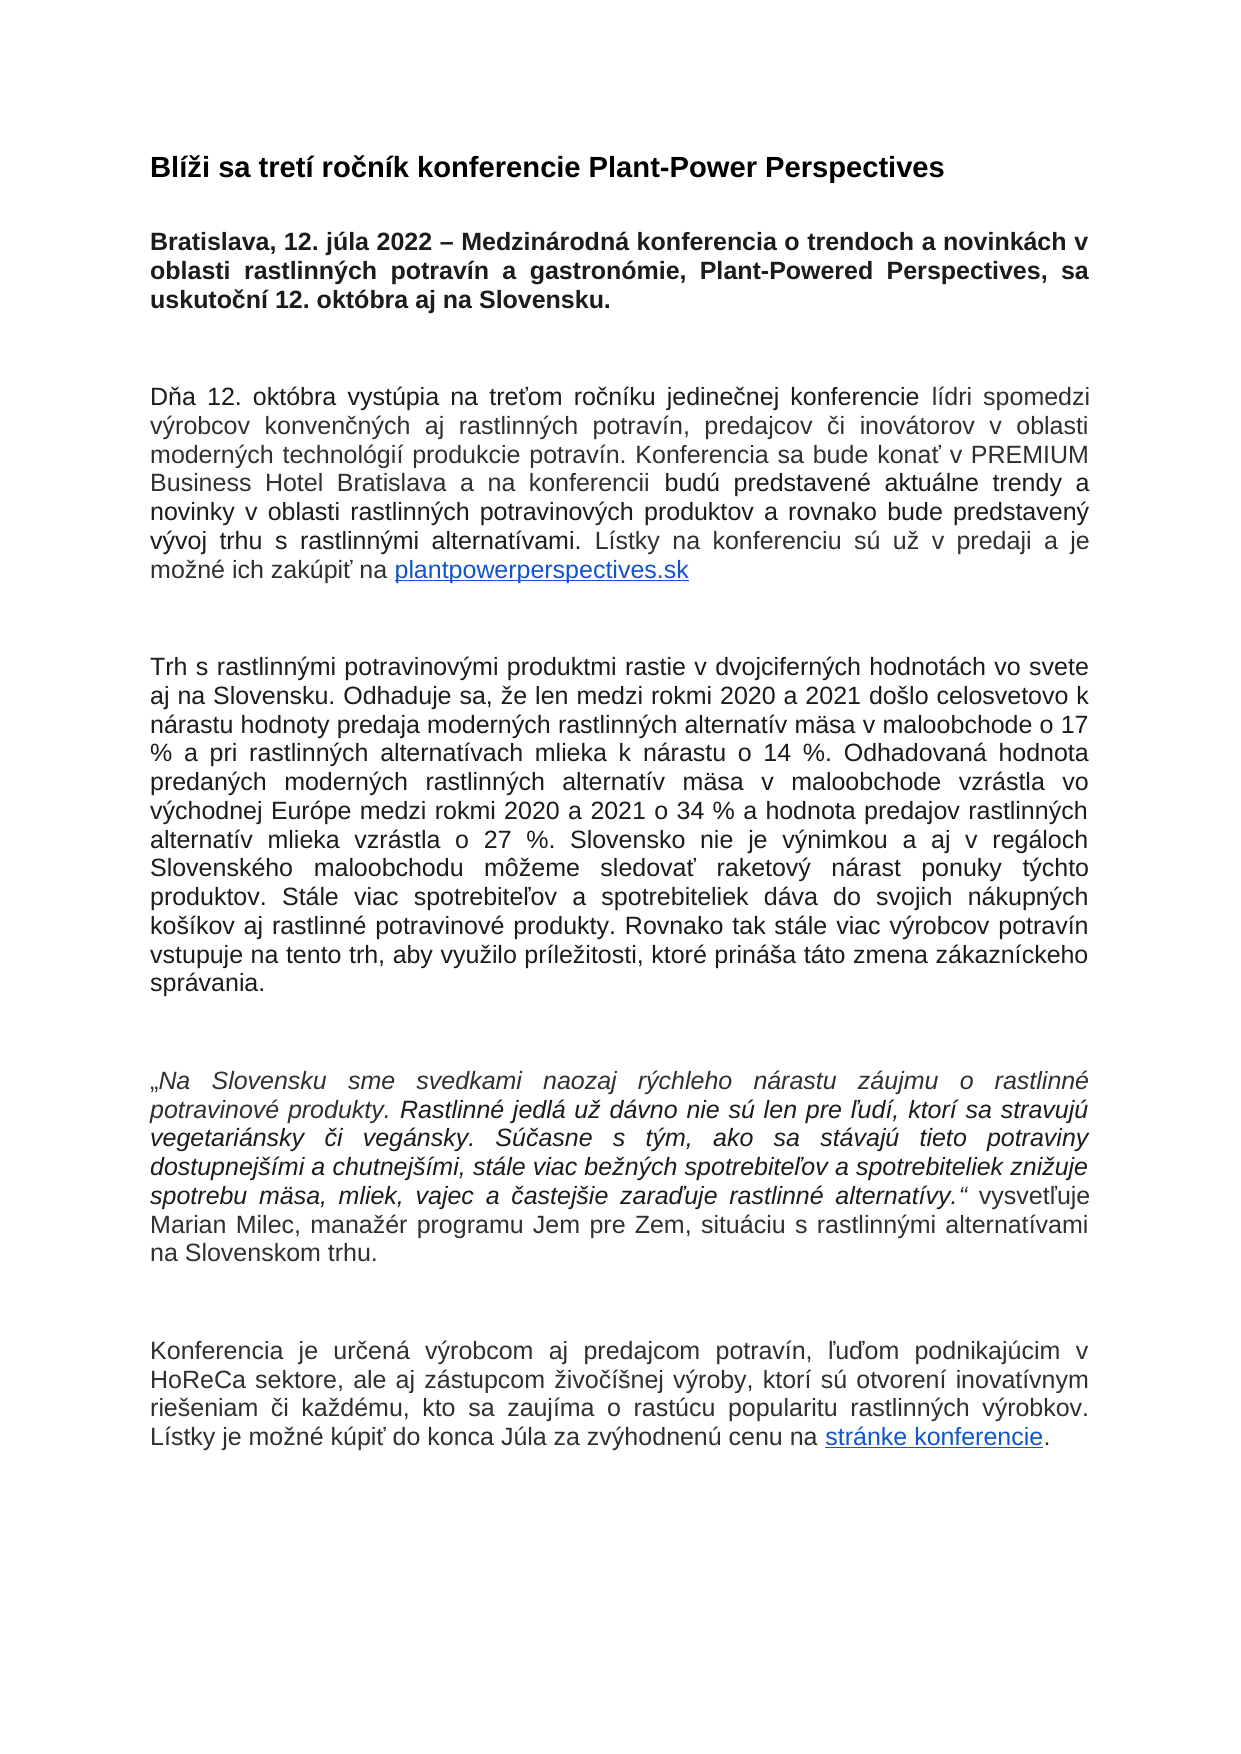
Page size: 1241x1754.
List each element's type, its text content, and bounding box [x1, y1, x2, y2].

text Konferencia je určená výrobcom aj predajcom potravín, ľuďom podnikajúcim v HoReCa sektore, ale aj zástupcom živočíšnej výroby, ktorí sú otvorení inovatívnym riešeniam či každému, kto sa zaujíma o rastúcu popularitu rastlinných výrobkov. Lístky je možné kúpiť do konca Júla za zvýhodnenú cenu na stránke konferencie. [150, 1336, 1090, 1451]
text Trh s rastlinnými potravinovými produktmi rastie v dvojciferných hodnotách vo svete aj na Slovensku. Odhaduje sa, že len medzi rokmi 2020 a 2021 došlo celosvetovo k nárastu hodnoty predaja moderných rastlinných alternatív mäsa v maloobchode o 17 % a pri rastlinných alternatívach mlieka k nárastu o 14 %. Odhadovaná hodnota predaných moderných rastlinných alternatív mäsa v maloobchode vzrástla vo východnej Európe medzi rokmi 2020 a 2021 o 34 % a hodnota predajov rastlinných alternatív mlieka vzrástla o 27 %. Slovensko nie je výnimkou a aj v regáloch Slovenského maloobchodu môžeme sledovať raketový nárast ponuky týchto produktov. Stále viac spotrebiteľov a spotrebiteliek dáva do svojich nákupných košíkov aj rastlinné potravinové produkty. Rovnako tak stále viac výrobcov potravín vstupuje na tento trh, aby využilo príležitosti, ktoré prináša táto zmena zákazníckeho správania. [150, 652, 1090, 997]
text Bratislava, 12. júla 2022 – Medzinárodná konferencia o trendoch a novinkách v oblasti rastlinných potravín a gastronómie, Plant-Powered Perspectives, sa uskutoční 12. októbra aj na Slovensku. [150, 227, 1090, 313]
text Blíži sa tretí ročník konferencie Plant-Power Perspectives [150, 150, 1090, 183]
text „Na Slovensku sme svedkami naozaj rýchleho nárastu záujmu o rastlinné potravinové produkty. Rastlinné jedlá už dávno nie sú len pre ľudí, ktorí sa stravujú vegetariánsky či vegánsky. Súčasne s tým, ako sa stávajú tieto potraviny dostupnejšími a chutnejšími, stále viac bežných spotrebiteľov a spotrebiteliek znižuje spotrebu mäsa, mliek, vajec a častejšie zaraďuje rastlinné alternatívy.“ vysvetľuje Marian Milec, manažér programu Jem pre Zem, situáciu s rastlinnými alternatívami na Slovenskom trhu. [150, 1066, 1090, 1267]
text Dňa 12. októbra vystúpia na treťom ročníku jedinečnej konferencie lídri spomedzi výrobcov konvenčných aj rastlinných potravín, predajcov či inovátorov v oblasti moderných technológií produkcie potravín. Konferencia sa bude konať v PREMIUM Business Hotel Bratislava a na konferencii budú predstavené aktuálne trendy a novinky v oblasti rastlinných potravinových produktov a rovnako bude predstavený vývoj trhu s rastlinnými alternatívami. Lístky na konferenciu sú už v predaji a je možné ich zakúpiť na plantpowerperspectives.sk [150, 382, 1090, 583]
